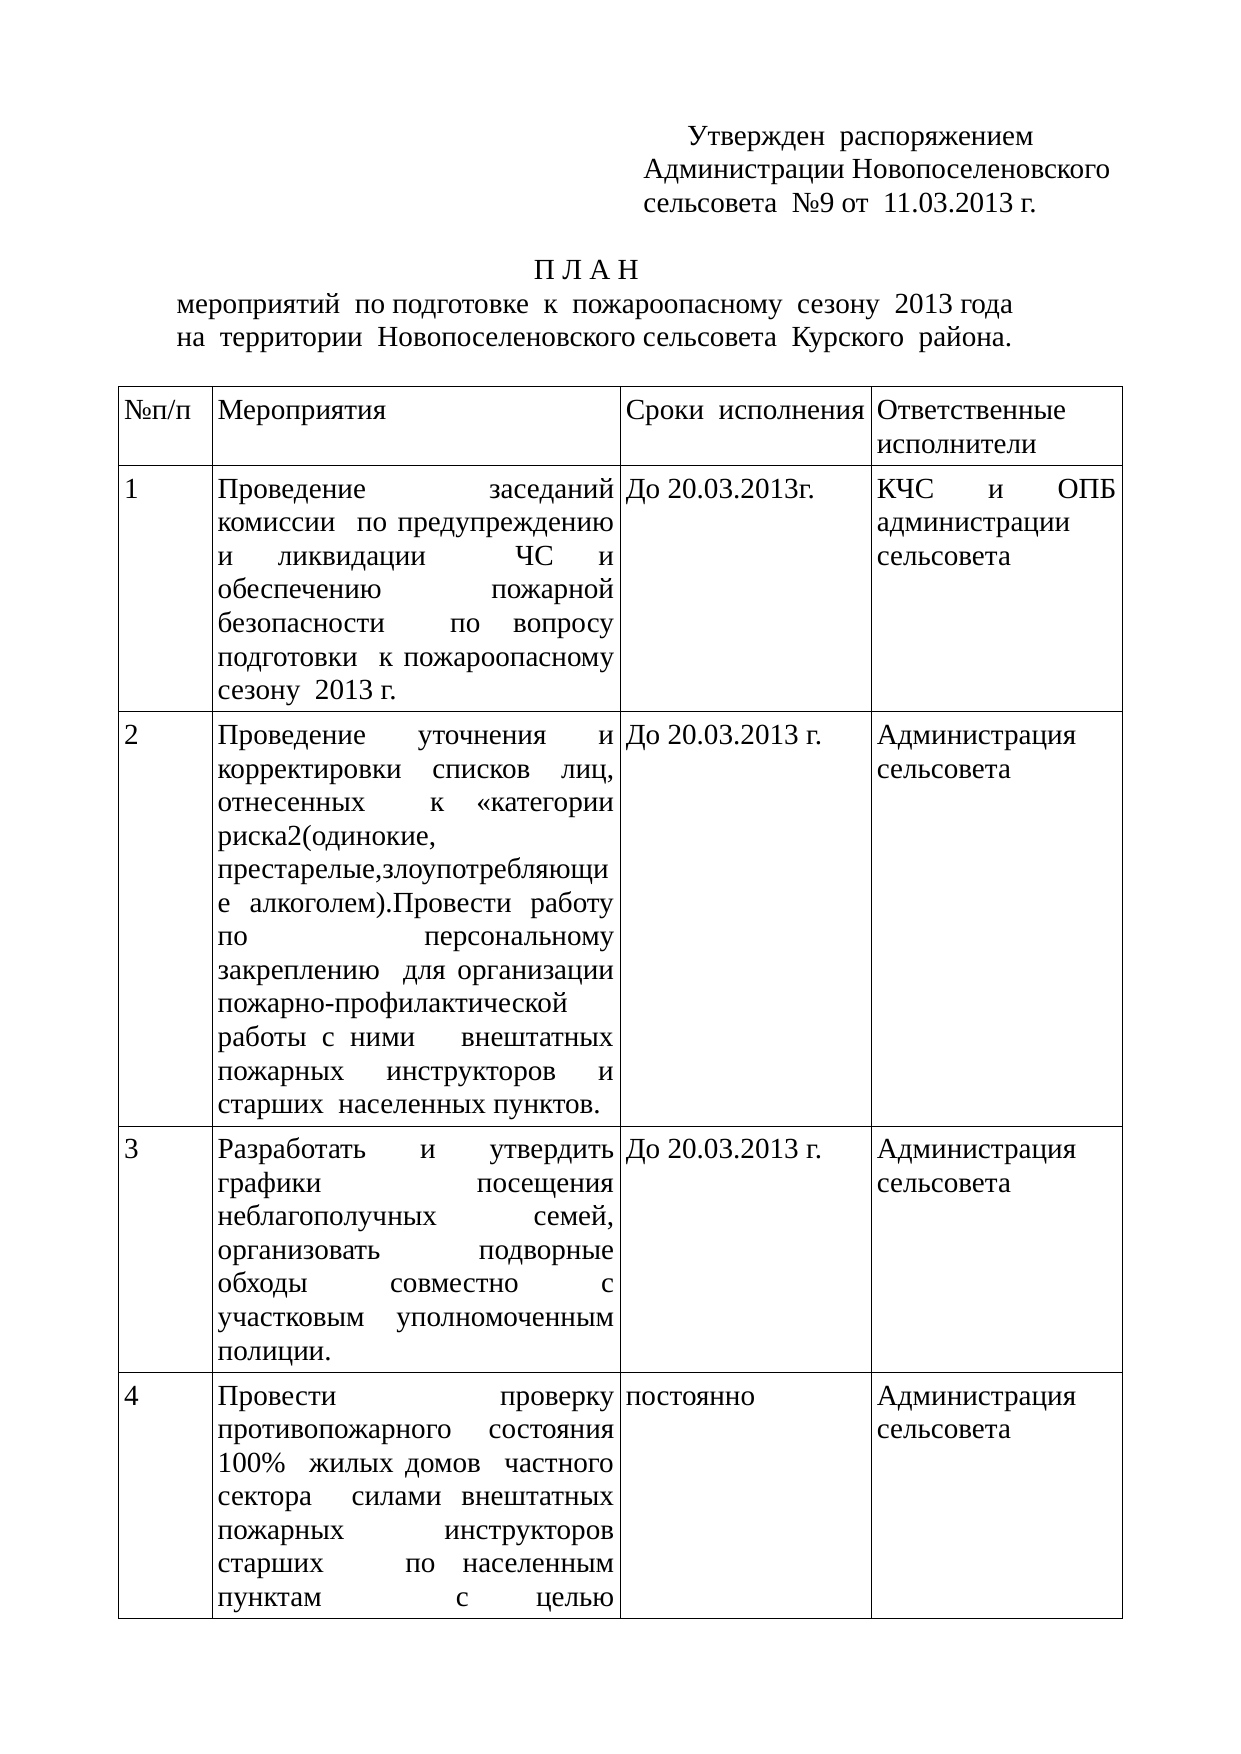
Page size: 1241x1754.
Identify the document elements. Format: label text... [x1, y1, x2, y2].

text Утвержден распоряжением [118, 118, 1122, 152]
text П Л А Н [118, 252, 1122, 286]
text сельсовета №9 от 11.03.2013 г. [118, 185, 1122, 219]
table_cell 3 [119, 1127, 212, 1372]
table_cell 4 [119, 1373, 212, 1618]
table_cell 2 [119, 712, 212, 1126]
table_header №п/п [119, 387, 212, 465]
table_cell До 20.03.2013 г. [621, 712, 871, 1126]
table_header Сроки исполнения [621, 387, 871, 465]
text на территории Новопоселеновского сельсовета Курского района. [118, 319, 1122, 353]
table_header Ответственные исполнители [872, 387, 1122, 465]
table_cell КЧС и ОПБ администрации сельсовета [872, 466, 1122, 711]
text мероприятий по подготовке к пожароопасному сезону 2013 года [118, 286, 1122, 319]
table_cell Провести проверку противопожарного состояния 100% жилых домов частного сектора силами внештатных пожарных инструкторов старших по населенным пунктам с целью [213, 1373, 620, 1618]
table_cell До 20.03.2013 г. [621, 1127, 871, 1372]
table_cell постоянно [621, 1373, 871, 1618]
table_cell Администрация сельсовета [872, 1373, 1122, 1618]
table_cell Администрация сельсовета [872, 1127, 1122, 1372]
text Администрации Новопоселеновского [118, 152, 1122, 185]
table_cell 1 [119, 466, 212, 711]
table_cell Проведение уточнения и корректировки списков лиц, отнесенных к «категории риска2(одинокие, престарелые,злоупотребляющие алкоголем).Провести работу по персональному закреплению для организации пожарно-профилактической работы с ними внештатных пожарных инструкторов и старших населенных пунктов. [213, 712, 620, 1126]
table_cell Разработать и утвердить графики посещения неблагополучных семей, организовать подворные обходы совместно с участковым уполномоченным полиции. [213, 1127, 620, 1372]
table_cell Администрация сельсовета [872, 712, 1122, 1126]
table_header Мероприятия [213, 387, 620, 465]
table_cell До 20.03.2013г. [621, 466, 871, 711]
table_cell Проведение заседаний комиссии по предупреждению и ликвидации ЧС и обеспечению пожарной безопасности по вопросу подготовки к пожароопасному сезону 2013 г. [213, 466, 620, 711]
